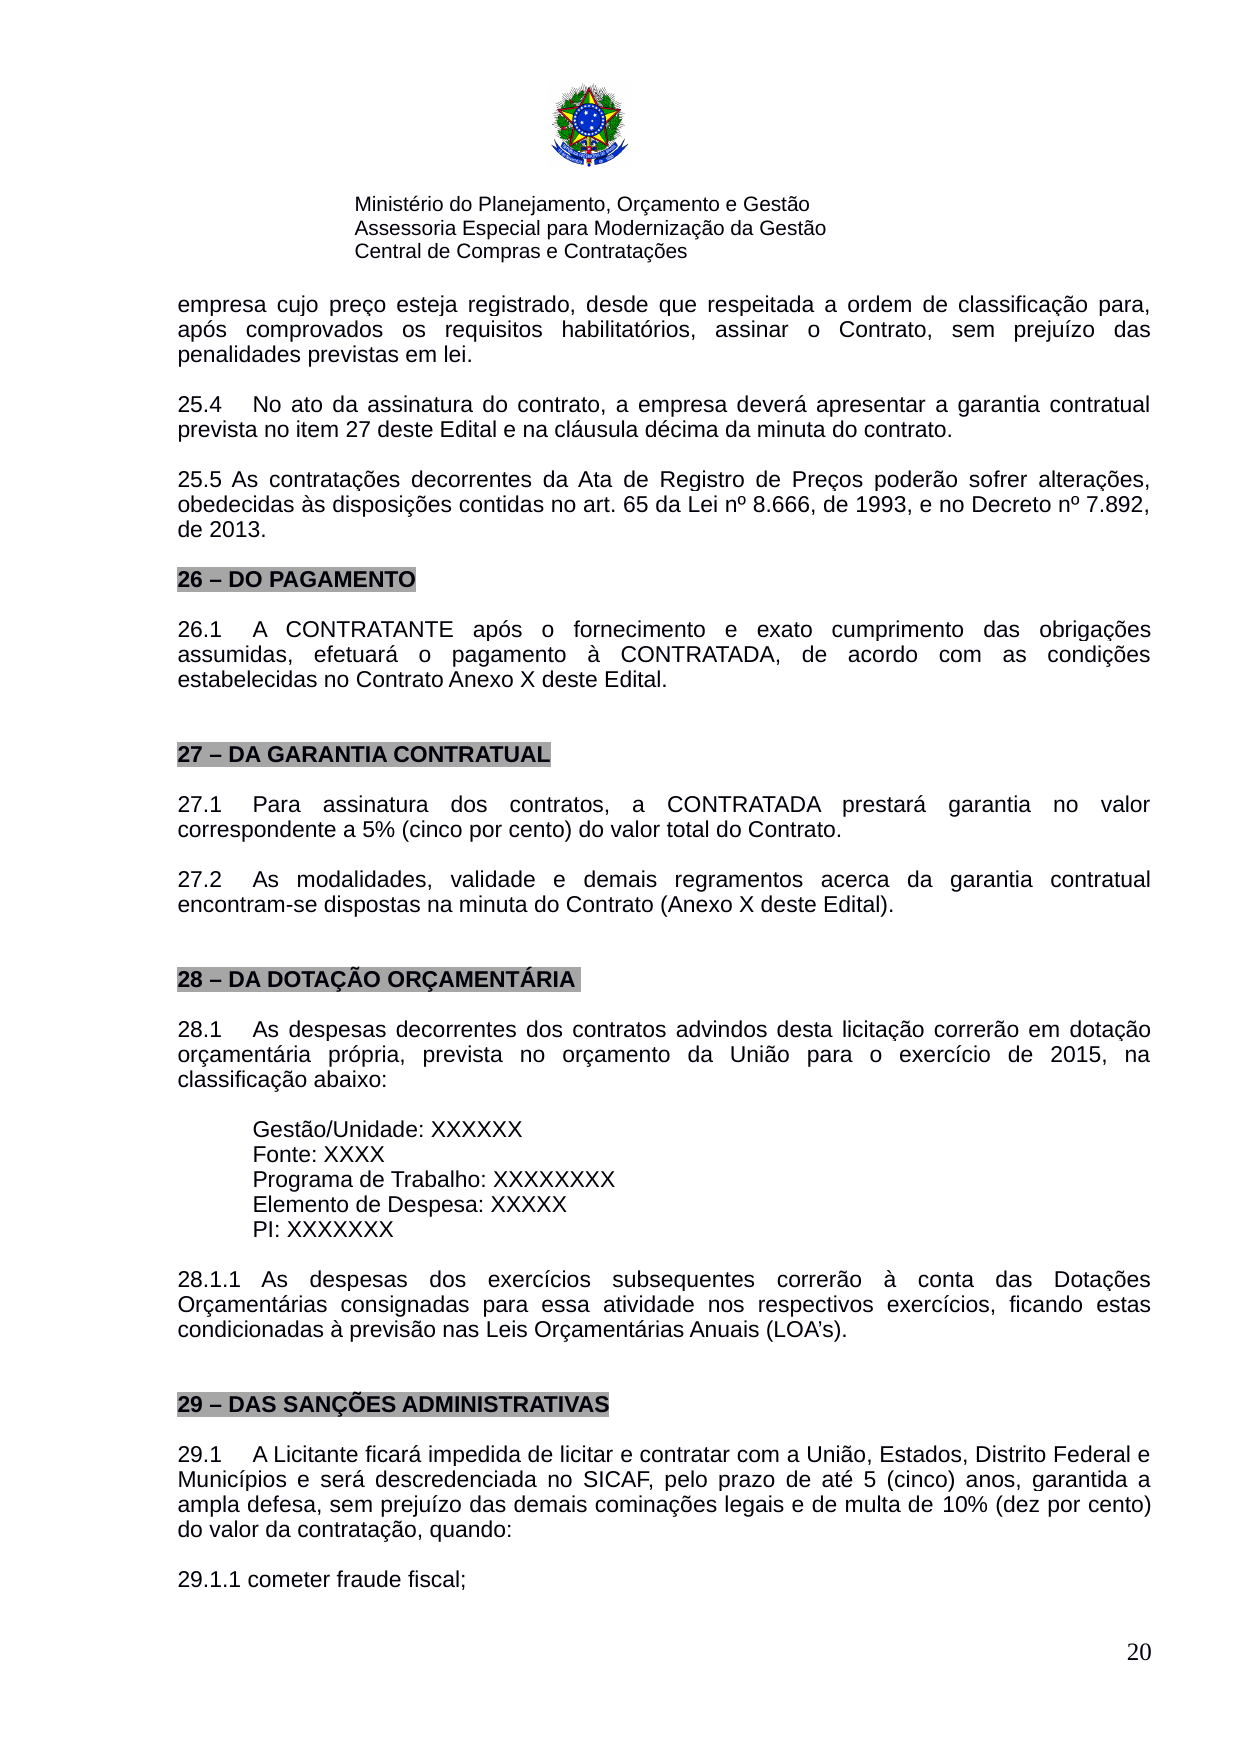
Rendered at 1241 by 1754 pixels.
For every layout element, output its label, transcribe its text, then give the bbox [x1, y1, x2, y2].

text 27.1 Para assinatura dos contratos, a CONTRATADA prestará garantia no valor correspondente a 5% (cinco por cento) do valor total do Contrato. [177, 792, 1152, 842]
text 26 – DO PAGAMENTO [177, 567, 1152, 592]
text 27.2 As modalidades, validade e demais regramentos acerca da garantia contratual encontram-se dispostas na minuta do Contrato (Anexo X deste Edital). [177, 867, 1152, 917]
text Gestão/Unidade: XXXXXX [252, 1117, 1152, 1142]
text 28.1.1 As despesas dos exercícios subsequentes correrão à conta das Dotações Orçamentárias consignadas para essa atividade nos respectivos exercícios, ficando estas condicionadas à previsão nas Leis Orçamentárias Anuais (LOA’s). [177, 1267, 1152, 1342]
text 29.1 A Licitante ficará impedida de licitar e contratar com a União, Estados, Distrito Federal e Municípios e será descredenciada no SICAF, pelo prazo de até 5 (cinco) anos, garantida a ampla defesa, sem prejuízo das demais cominações legais e de multa de 10% (dez por cento) do valor da contratação, quando: [177, 1442, 1152, 1542]
text 25.5 As contratações decorrentes da Ata de Registro de Preços poderão sofrer alterações, obedecidas às disposições contidas no art. 65 da Lei nº 8.666, de 1993, e no Decreto nº 7.892, de 2013. [177, 467, 1152, 542]
text Elemento de Despesa: XXXXX [252, 1192, 1152, 1217]
text 29 – DAS SANÇÕES ADMINISTRATIVAS [177, 1392, 1152, 1417]
text 27 – DA GARANTIA CONTRATUAL [177, 742, 1152, 767]
text 28.1 As despesas decorrentes dos contratos advindos desta licitação correrão em dotação orçamentária própria, prevista no orçamento da União para o exercício de 2015, na classificação abaixo: [177, 1017, 1152, 1092]
text Programa de Trabalho: XXXXXXXX [252, 1167, 1152, 1192]
text 25.4 No ato da assinatura do contrato, a empresa deverá apresentar a garantia contratual prevista no item 27 deste Edital e na cláusula décima da minuta do contrato. [177, 392, 1152, 442]
text 28 – DA DOTAÇÃO ORÇAMENTÁRIA [177, 967, 1152, 992]
text empresa cujo preço esteja registrado, desde que respeitada a ordem de classificação para, após comprovados os requisitos habilitatórios, assinar o Contrato, sem prejuízo das penalidades previstas em lei. [177, 292, 1152, 367]
picture [547, 81, 630, 168]
text 26.1 A CONTRATANTE após o fornecimento e exato cumprimento das obrigações assumidas, efetuará o pagamento à CONTRATADA, de acordo com as condições estabelecidas no Contrato Anexo X deste Edital. [177, 617, 1152, 692]
text PI: XXXXXXX [252, 1217, 1152, 1242]
text 29.1.1 cometer fraude fiscal; [177, 1567, 1152, 1592]
text Fonte: XXXX [252, 1142, 1152, 1167]
